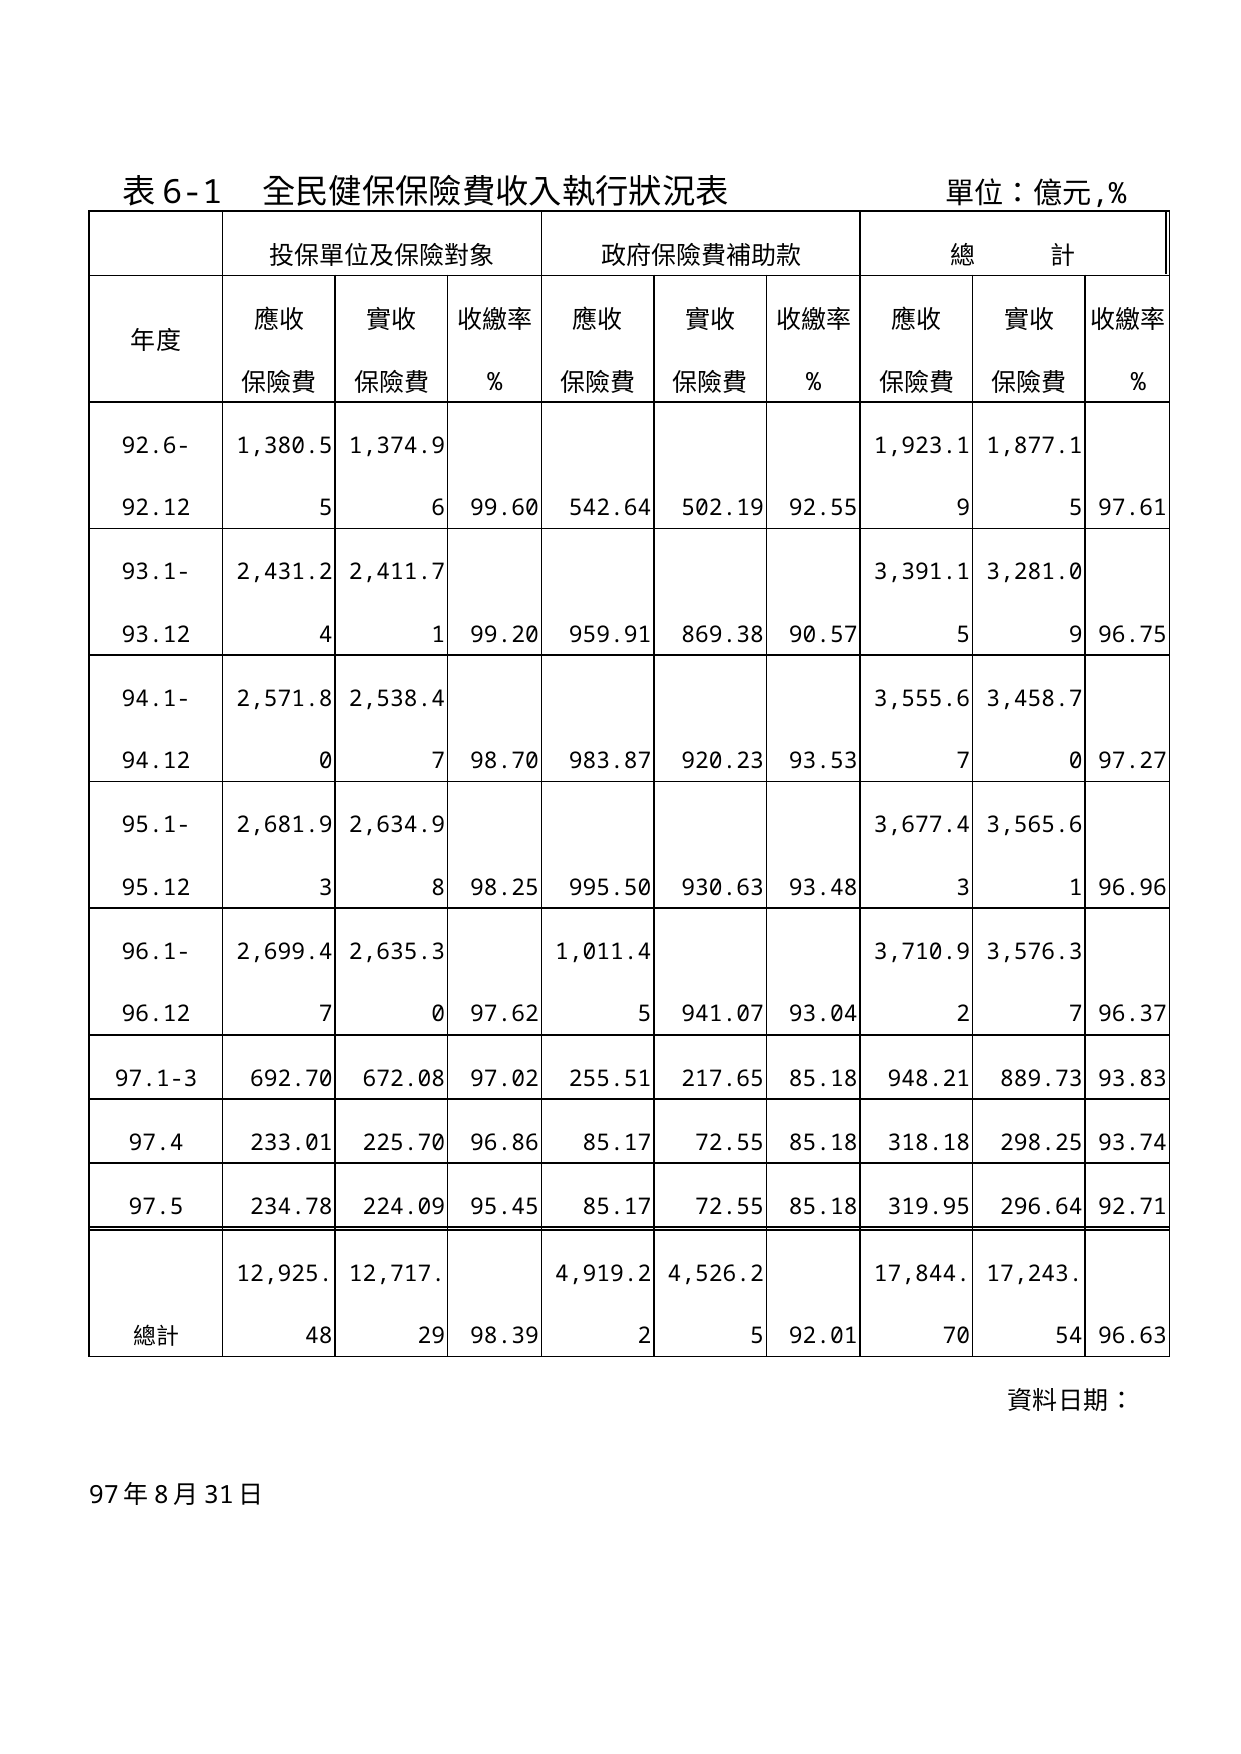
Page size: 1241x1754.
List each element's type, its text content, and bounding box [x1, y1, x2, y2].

table_cell 3,576.37 [973, 909, 1084, 1034]
table_cell 298.25 [973, 1100, 1084, 1162]
table_cell 95.45 [448, 1164, 541, 1226]
table_cell 983.87 [542, 656, 653, 781]
table_cell 96.96 [1086, 782, 1169, 907]
table_cell 692.70 [223, 1036, 334, 1098]
table_cell 217.65 [655, 1036, 766, 1098]
table_cell 93.53 [767, 656, 859, 781]
table_cell 3,391.15 [861, 529, 972, 654]
table_cell 85.18 [767, 1164, 859, 1226]
table_header [90, 212, 222, 274]
table_cell 93.74 [1086, 1100, 1169, 1162]
table_cell 2,571.80 [223, 656, 334, 781]
table_cell 995.50 [542, 782, 653, 907]
table_cell 97.61 [1086, 403, 1169, 528]
table_cell 93.83 [1086, 1036, 1169, 1098]
table_cell 72.55 [655, 1164, 766, 1226]
table_cell 收繳率 % [448, 276, 541, 401]
table_cell 255.51 [542, 1036, 653, 1098]
table_cell 1,380.55 [223, 403, 334, 528]
table_cell 實收 保險費 [336, 276, 447, 401]
table_header 政府保險費補助款 [542, 212, 859, 274]
table_cell 實收 保險費 [655, 276, 766, 401]
table_cell 98.25 [448, 782, 541, 907]
table_cell 96.86 [448, 1100, 541, 1162]
table_cell 3,281.09 [973, 529, 1084, 654]
table_cell 17,243.54 [973, 1231, 1084, 1356]
table_cell 97.02 [448, 1036, 541, 1098]
table_cell 930.63 [655, 782, 766, 907]
table_cell 225.70 [336, 1100, 447, 1162]
table_cell 94.1-94.12 [90, 656, 222, 781]
table_cell 93.04 [767, 909, 859, 1034]
table_cell 2,635.30 [336, 909, 447, 1034]
table_cell 95.1-95.12 [90, 782, 222, 907]
table_cell 318.18 [861, 1100, 972, 1162]
table_cell 233.01 [223, 1100, 334, 1162]
table_cell 98.70 [448, 656, 541, 781]
table_cell 應收 保險費 [861, 276, 972, 401]
table_cell 224.09 [336, 1164, 447, 1226]
table_cell 1,374.96 [336, 403, 447, 528]
table_cell 96.63 [1086, 1231, 1169, 1356]
table_cell 應收 保險費 [223, 276, 334, 401]
table_cell 4,919.22 [542, 1231, 653, 1356]
table_cell 97.27 [1086, 656, 1169, 781]
table_cell 941.07 [655, 909, 766, 1034]
table_cell 234.78 [223, 1164, 334, 1226]
table_cell 96.1-96.12 [90, 909, 222, 1034]
table_cell 99.20 [448, 529, 541, 654]
table_cell 92.55 [767, 403, 859, 528]
table_cell 收繳率 % [1086, 276, 1169, 401]
table_cell 3,710.92 [861, 909, 972, 1034]
table_cell 2,411.71 [336, 529, 447, 654]
table_cell 總計 [90, 1231, 222, 1356]
table_cell 92.71 [1086, 1164, 1169, 1226]
table_cell 3,677.43 [861, 782, 972, 907]
table_cell 1,877.15 [973, 403, 1084, 528]
table_cell 920.23 [655, 656, 766, 781]
table_cell 672.08 [336, 1036, 447, 1098]
table_cell 12,717.29 [336, 1231, 447, 1356]
table_cell 85.17 [542, 1164, 653, 1226]
table_cell 92.01 [767, 1231, 859, 1356]
table_cell 2,431.24 [223, 529, 334, 654]
table_cell 97.4 [90, 1100, 222, 1162]
table_cell 實收 保險費 [973, 276, 1084, 401]
table_cell 應收 保險費 [542, 276, 653, 401]
table_cell 3,565.61 [973, 782, 1084, 907]
table_cell 98.39 [448, 1231, 541, 1356]
table_cell 93.48 [767, 782, 859, 907]
table_cell 96.75 [1086, 529, 1169, 654]
table_cell 3,555.67 [861, 656, 972, 781]
table_cell 85.18 [767, 1100, 859, 1162]
table_cell 92.6-92.12 [90, 403, 222, 528]
table_cell 12,925.48 [223, 1231, 334, 1356]
table_cell 1,011.45 [542, 909, 653, 1034]
table_cell 1,923.19 [861, 403, 972, 528]
table_cell 889.73 [973, 1036, 1084, 1098]
table_cell 90.57 [767, 529, 859, 654]
table_cell 97.1-3 [90, 1036, 222, 1098]
text 資料日期： 97年8月31日 [89, 1357, 1134, 1513]
table_cell 99.60 [448, 403, 541, 528]
table_header 投保單位及保險對象 [223, 212, 541, 274]
table_header 總 計 [861, 212, 1165, 274]
table_cell 85.17 [542, 1100, 653, 1162]
table_cell 502.19 [655, 403, 766, 528]
table_cell 93.1-93.12 [90, 529, 222, 654]
table_cell 3,458.70 [973, 656, 1084, 781]
table_cell 97.62 [448, 909, 541, 1034]
table_cell 年度 [90, 276, 222, 401]
table_cell 17,844.70 [861, 1231, 972, 1356]
table_cell 542.64 [542, 403, 653, 528]
table_cell 948.21 [861, 1036, 972, 1098]
table_cell 72.55 [655, 1100, 766, 1162]
table_cell 319.95 [861, 1164, 972, 1226]
table_cell 4,526.25 [655, 1231, 766, 1356]
table_cell 296.64 [973, 1164, 1084, 1226]
table_cell 2,699.47 [223, 909, 334, 1034]
table_cell 2,681.93 [223, 782, 334, 907]
table_cell 869.38 [655, 529, 766, 654]
table_cell 2,538.47 [336, 656, 447, 781]
table_cell 96.37 [1086, 909, 1169, 1034]
table_cell 收繳率 % [767, 276, 859, 401]
table_cell 959.91 [542, 529, 653, 654]
table_cell 2,634.98 [336, 782, 447, 907]
table_cell 85.18 [767, 1036, 859, 1098]
table_cell 97.5 [90, 1164, 222, 1226]
text 表6-1 全民健保保險費收入執行狀況表 單位：億元,% [89, 148, 1152, 210]
